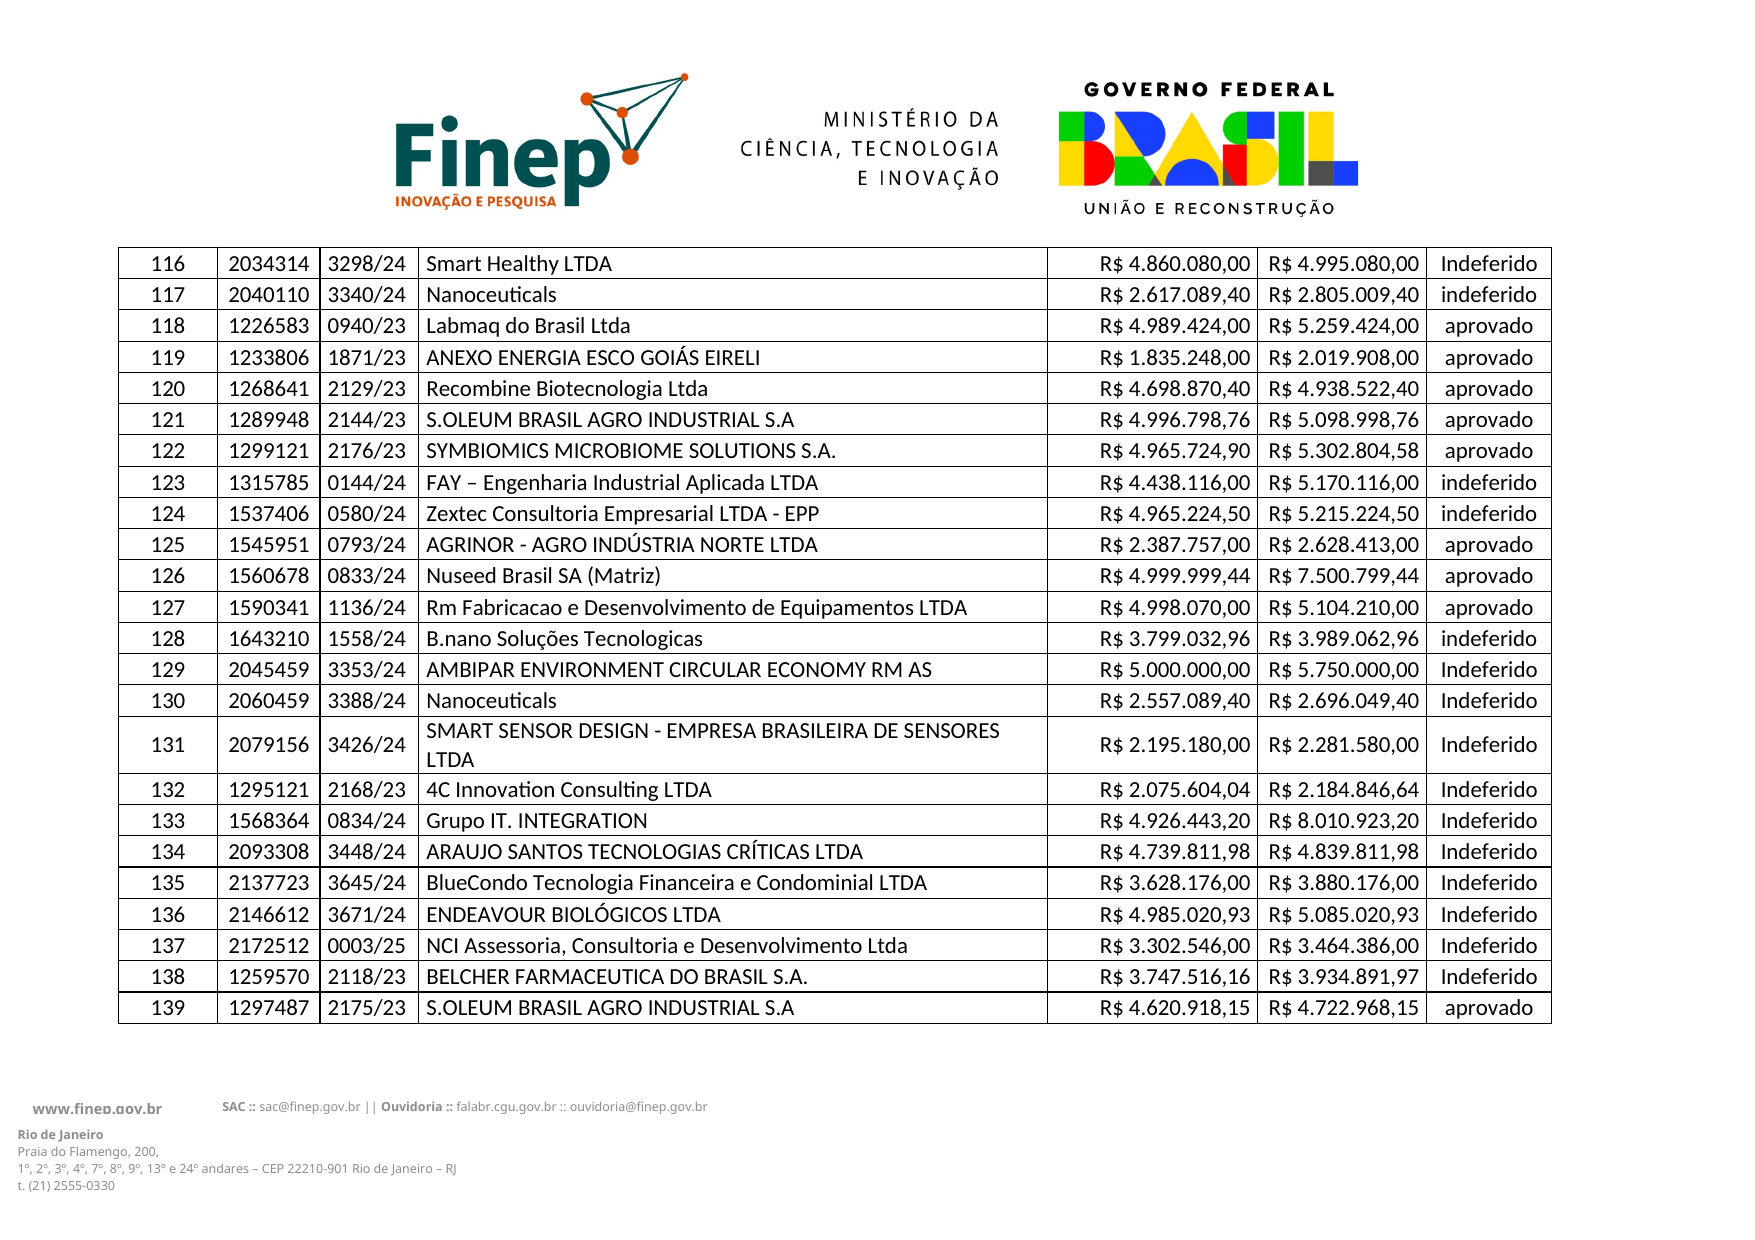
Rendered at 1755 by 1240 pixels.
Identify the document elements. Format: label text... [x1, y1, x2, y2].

table_cell Indeferido [1427, 961, 1551, 991]
table_cell Labmaq do Brasil Ltda [419, 310, 1047, 341]
table_cell AMBIPAR ENVIRONMENT CIRCULAR ECONOMY RM AS [419, 654, 1047, 684]
table_cell R$ 2.557.089,40 [1048, 685, 1257, 716]
table_cell R$ 4.998.070,00 [1048, 592, 1257, 622]
table_cell R$ 5.085.020,93 [1258, 899, 1426, 929]
table_cell R$ 3.799.032,96 [1048, 623, 1257, 653]
table_cell R$ 4.698.870,40 [1048, 373, 1257, 403]
table_cell R$ 7.500.799,44 [1258, 560, 1426, 591]
table_cell indeferido [1427, 467, 1551, 497]
table_cell 0940/23 [321, 310, 418, 341]
table_cell Grupo IT. INTEGRATION [419, 805, 1047, 835]
table_cell Indeferido [1427, 805, 1551, 835]
table_cell 3298/24 [321, 248, 418, 278]
table_cell 1259570 [218, 961, 319, 991]
table_cell indeferido [1427, 623, 1551, 653]
table_cell Indeferido [1427, 248, 1551, 278]
table_cell R$ 2.281.580,00 [1258, 717, 1426, 773]
table_cell 2079156 [218, 717, 319, 773]
table_cell BlueCondo Tecnologia Financeira e Condominial LTDA [419, 868, 1047, 898]
table_cell 1297487 [218, 993, 319, 1023]
table_cell R$ 2.805.009,40 [1258, 279, 1426, 309]
table_cell R$ 5.302.804,58 [1258, 435, 1426, 466]
table_cell 136 [119, 899, 217, 929]
table_cell R$ 3.880.176,00 [1258, 868, 1426, 898]
table_cell 1268641 [218, 373, 319, 403]
table_cell Indeferido [1427, 868, 1551, 898]
table_cell R$ 2.019.908,00 [1258, 342, 1426, 372]
table_cell R$ 4.995.080,00 [1258, 248, 1426, 278]
table_cell 1295121 [218, 774, 319, 804]
table_cell 139 [119, 993, 217, 1023]
table_cell aprovado [1427, 310, 1551, 341]
table_cell aprovado [1427, 592, 1551, 622]
table_cell 3426/24 [321, 717, 418, 773]
table_cell 1560678 [218, 560, 319, 591]
table_cell R$ 1.835.248,00 [1048, 342, 1257, 372]
table_cell R$ 4.926.443,20 [1048, 805, 1257, 835]
table_cell Indeferido [1427, 774, 1551, 804]
table_cell S.OLEUM BRASIL AGRO INDUSTRIAL S.A [419, 404, 1047, 434]
table_cell 137 [119, 930, 217, 960]
table_cell 3671/24 [321, 899, 418, 929]
table_cell Zextec Consultoria Empresarial LTDA - EPP [419, 498, 1047, 528]
table_cell Smart Healthy LTDA [419, 248, 1047, 278]
table_cell 2118/23 [321, 961, 418, 991]
table_cell R$ 4.999.999,44 [1048, 560, 1257, 591]
table_cell 119 [119, 342, 217, 372]
table_cell R$ 4.996.798,76 [1048, 404, 1257, 434]
table_cell 2034314 [218, 248, 319, 278]
table_cell 122 [119, 435, 217, 466]
table_cell R$ 4.965.224,50 [1048, 498, 1257, 528]
table_cell 1226583 [218, 310, 319, 341]
table_cell 2045459 [218, 654, 319, 684]
table_cell R$ 5.104.210,00 [1258, 592, 1426, 622]
table_cell 1558/24 [321, 623, 418, 653]
table_cell 131 [119, 717, 217, 773]
table_cell R$ 2.075.604,04 [1048, 774, 1257, 804]
table_cell 2172512 [218, 930, 319, 960]
table_cell 2040110 [218, 279, 319, 309]
table_cell R$ 4.438.116,00 [1048, 467, 1257, 497]
table_cell R$ 5.098.998,76 [1258, 404, 1426, 434]
table_cell R$ 5.000.000,00 [1048, 654, 1257, 684]
table_cell aprovado [1427, 529, 1551, 559]
table_cell R$ 8.010.923,20 [1258, 805, 1426, 835]
table_cell AGRINOR - AGRO INDÚSTRIA NORTE LTDA [419, 529, 1047, 559]
table_cell R$ 2.387.757,00 [1048, 529, 1257, 559]
table_cell 3340/24 [321, 279, 418, 309]
table_cell 129 [119, 654, 217, 684]
table_cell 1568364 [218, 805, 319, 835]
table_cell 127 [119, 592, 217, 622]
table_cell 118 [119, 310, 217, 341]
table_cell FAY – Engenharia Industrial Aplicada LTDA [419, 467, 1047, 497]
table_cell 120 [119, 373, 217, 403]
table_cell R$ 3.747.516,16 [1048, 961, 1257, 991]
table_cell 125 [119, 529, 217, 559]
table_cell 116 [119, 248, 217, 278]
table_cell aprovado [1427, 993, 1551, 1023]
table_cell 1537406 [218, 498, 319, 528]
table_cell Rm Fabricacao e Desenvolvimento de Equipamentos LTDA [419, 592, 1047, 622]
table_cell 1590341 [218, 592, 319, 622]
table_cell Indeferido [1427, 717, 1551, 773]
table_cell 1545951 [218, 529, 319, 559]
table_cell R$ 4.938.522,40 [1258, 373, 1426, 403]
table_cell R$ 2.617.089,40 [1048, 279, 1257, 309]
table_cell S.OLEUM BRASIL AGRO INDUSTRIAL S.A [419, 993, 1047, 1023]
table_cell 2137723 [218, 868, 319, 898]
table_cell Indeferido [1427, 836, 1551, 866]
table_cell Indeferido [1427, 930, 1551, 960]
table_cell 1136/24 [321, 592, 418, 622]
table_cell R$ 3.302.546,00 [1048, 930, 1257, 960]
table_cell 132 [119, 774, 217, 804]
table_cell R$ 4.722.968,15 [1258, 993, 1426, 1023]
table_cell Recombine Biotecnologia Ltda [419, 373, 1047, 403]
table_cell Nanoceuticals [419, 685, 1047, 716]
table_cell BELCHER FARMACEUTICA DO BRASIL S.A. [419, 961, 1047, 991]
table_cell R$ 5.170.116,00 [1258, 467, 1426, 497]
table_cell 121 [119, 404, 217, 434]
table_cell 1643210 [218, 623, 319, 653]
table_cell indeferido [1427, 498, 1551, 528]
table_cell 138 [119, 961, 217, 991]
table_cell 0793/24 [321, 529, 418, 559]
table_cell 3388/24 [321, 685, 418, 716]
table_cell aprovado [1427, 373, 1551, 403]
table_cell ENDEAVOUR BIOLÓGICOS LTDA [419, 899, 1047, 929]
table_cell 2129/23 [321, 373, 418, 403]
table_cell aprovado [1427, 560, 1551, 591]
table_cell 1871/23 [321, 342, 418, 372]
table_cell SMART SENSOR DESIGN - EMPRESA BRASILEIRA DE SENSORES LTDA [419, 717, 1047, 773]
table_cell R$ 2.696.049,40 [1258, 685, 1426, 716]
table_cell 123 [119, 467, 217, 497]
table_cell 126 [119, 560, 217, 591]
table_cell 134 [119, 836, 217, 866]
table_cell indeferido [1427, 279, 1551, 309]
table_cell Nanoceuticals [419, 279, 1047, 309]
table_cell NCI Assessoria, Consultoria e Desenvolvimento Ltda [419, 930, 1047, 960]
table_cell 128 [119, 623, 217, 653]
table_cell 2168/23 [321, 774, 418, 804]
table_cell R$ 3.934.891,97 [1258, 961, 1426, 991]
table_cell R$ 3.628.176,00 [1048, 868, 1257, 898]
table_cell aprovado [1427, 435, 1551, 466]
table_cell 0003/25 [321, 930, 418, 960]
table_cell 1233806 [218, 342, 319, 372]
table_cell 2146612 [218, 899, 319, 929]
table_cell B.nano Soluções Tecnologicas [419, 623, 1047, 653]
table_cell 3353/24 [321, 654, 418, 684]
table_cell aprovado [1427, 404, 1551, 434]
table_cell R$ 2.628.413,00 [1258, 529, 1426, 559]
table_cell 4C Innovation Consulting LTDA [419, 774, 1047, 804]
table_cell R$ 4.989.424,00 [1048, 310, 1257, 341]
table_cell 3448/24 [321, 836, 418, 866]
table_cell 1315785 [218, 467, 319, 497]
table_cell R$ 2.195.180,00 [1048, 717, 1257, 773]
table_cell R$ 4.860.080,00 [1048, 248, 1257, 278]
table_cell ANEXO ENERGIA ESCO GOIÁS EIRELI [419, 342, 1047, 372]
table_cell 1299121 [218, 435, 319, 466]
table_cell 3645/24 [321, 868, 418, 898]
table_cell R$ 5.215.224,50 [1258, 498, 1426, 528]
table_cell 1289948 [218, 404, 319, 434]
table_cell R$ 4.620.918,15 [1048, 993, 1257, 1023]
table_cell 0580/24 [321, 498, 418, 528]
table_cell R$ 4.985.020,93 [1048, 899, 1257, 929]
table_cell R$ 5.750.000,00 [1258, 654, 1426, 684]
table_cell aprovado [1427, 342, 1551, 372]
table_cell R$ 5.259.424,00 [1258, 310, 1426, 341]
table_cell R$ 3.464.386,00 [1258, 930, 1426, 960]
table_cell 135 [119, 868, 217, 898]
table_cell R$ 2.184.846,64 [1258, 774, 1426, 804]
table_cell 2176/23 [321, 435, 418, 466]
table_cell R$ 4.839.811,98 [1258, 836, 1426, 866]
table_cell 133 [119, 805, 217, 835]
table_cell 2093308 [218, 836, 319, 866]
table_cell ARAUJO SANTOS TECNOLOGIAS CRÍTICAS LTDA [419, 836, 1047, 866]
table_cell SYMBIOMICS MICROBIOME SOLUTIONS S.A. [419, 435, 1047, 466]
table_cell Indeferido [1427, 899, 1551, 929]
table_cell R$ 4.965.724,90 [1048, 435, 1257, 466]
table_cell Nuseed Brasil SA (Matriz) [419, 560, 1047, 591]
table_cell R$ 4.739.811,98 [1048, 836, 1257, 866]
table_cell 2060459 [218, 685, 319, 716]
table_cell R$ 3.989.062,96 [1258, 623, 1426, 653]
table_cell Indeferido [1427, 685, 1551, 716]
table_cell 130 [119, 685, 217, 716]
table_cell 124 [119, 498, 217, 528]
table_cell 2144/23 [321, 404, 418, 434]
table_cell Indeferido [1427, 654, 1551, 684]
table_cell 0144/24 [321, 467, 418, 497]
table_cell 2175/23 [321, 993, 418, 1023]
table_cell 117 [119, 279, 217, 309]
table_cell 0834/24 [321, 805, 418, 835]
table_cell 0833/24 [321, 560, 418, 591]
